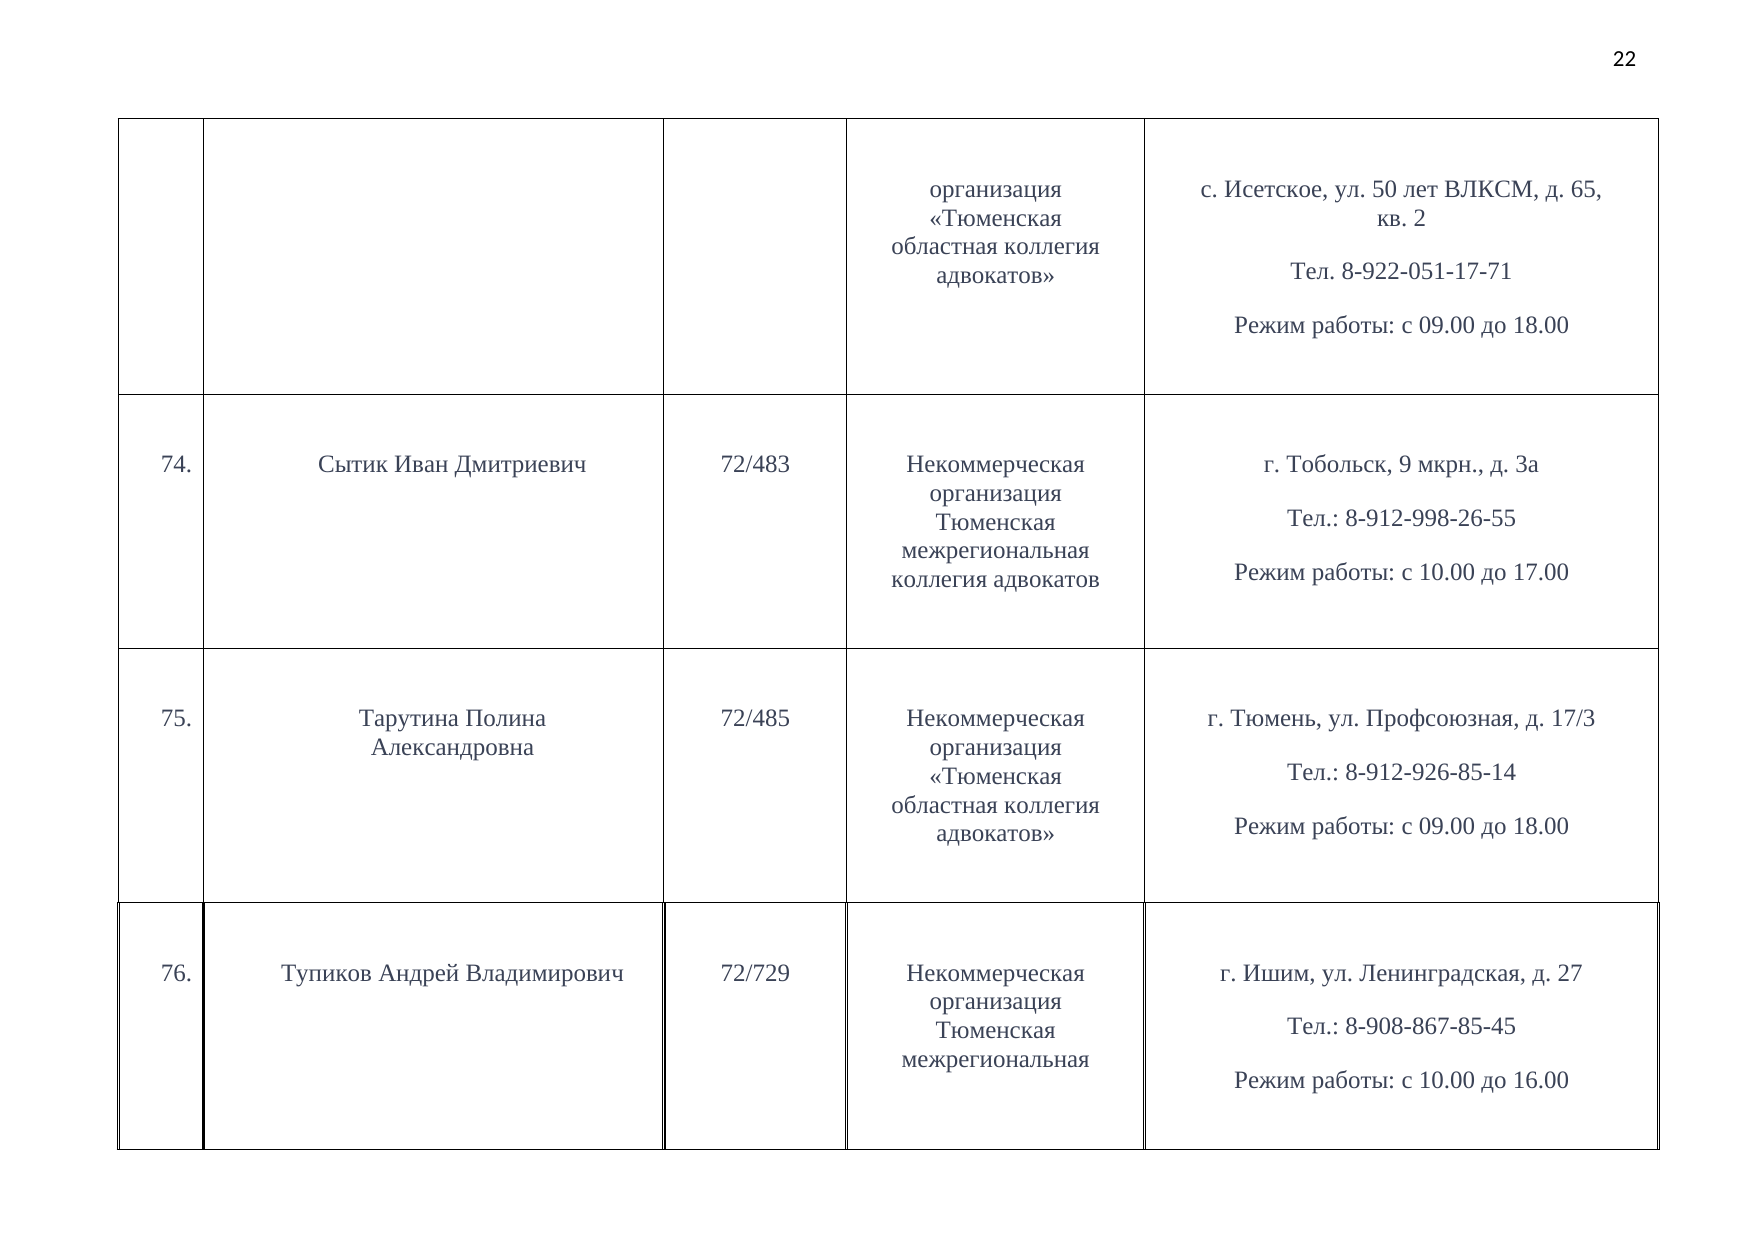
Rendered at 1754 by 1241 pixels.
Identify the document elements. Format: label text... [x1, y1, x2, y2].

table_cell 72/485 [664, 649, 846, 902]
table_cell [664, 119, 846, 393]
table_cell г. Тобольск, 9 мкрн., д. 3а Тел.: 8-912-998-26-55 Режим работы: с 10.00 до 17.00 [1145, 395, 1658, 648]
table_cell [204, 119, 663, 393]
table_cell г. Ишим, ул. Ленинградская, д. 27 Тел.: 8-908-867-85-45 Режим работы: с 10.00 до 16.00 [1146, 903, 1657, 1148]
table_cell Тупиков Андрей Владимирович [205, 903, 662, 1148]
table_cell Сытик Иван Дмитриевич [204, 395, 663, 648]
table_cell Тарутина Полина Александровна [204, 649, 663, 902]
table_cell Некоммерческая организация Тюменская межрегиональная коллегия адвокатов [847, 395, 1144, 648]
table_cell Некоммерческая организация Тюменская межрегиональная [848, 903, 1143, 1148]
table_cell [119, 119, 203, 393]
table_cell [120, 903, 202, 1148]
table_cell 72/729 [666, 903, 845, 1148]
table_cell [119, 395, 203, 648]
table_cell с. Исетское, ул. 50 лет ВЛКСМ, д. 65, кв. 2 Тел. 8-922-051-17-71 Режим работы: с 09.00 до 18.00 [1145, 119, 1658, 393]
table_cell Некоммерческая организация «Тюменская областная коллегия адвокатов» [847, 649, 1144, 902]
table_cell [119, 649, 203, 902]
table_cell организация «Тюменская областная коллегия адвокатов» [847, 119, 1144, 393]
table_cell г. Тюмень, ул. Профсоюзная, д. 17/3 Тел.: 8-912-926-85-14 Режим работы: с 09.00 до 18.00 [1145, 649, 1658, 902]
table_cell 72/483 [664, 395, 846, 648]
